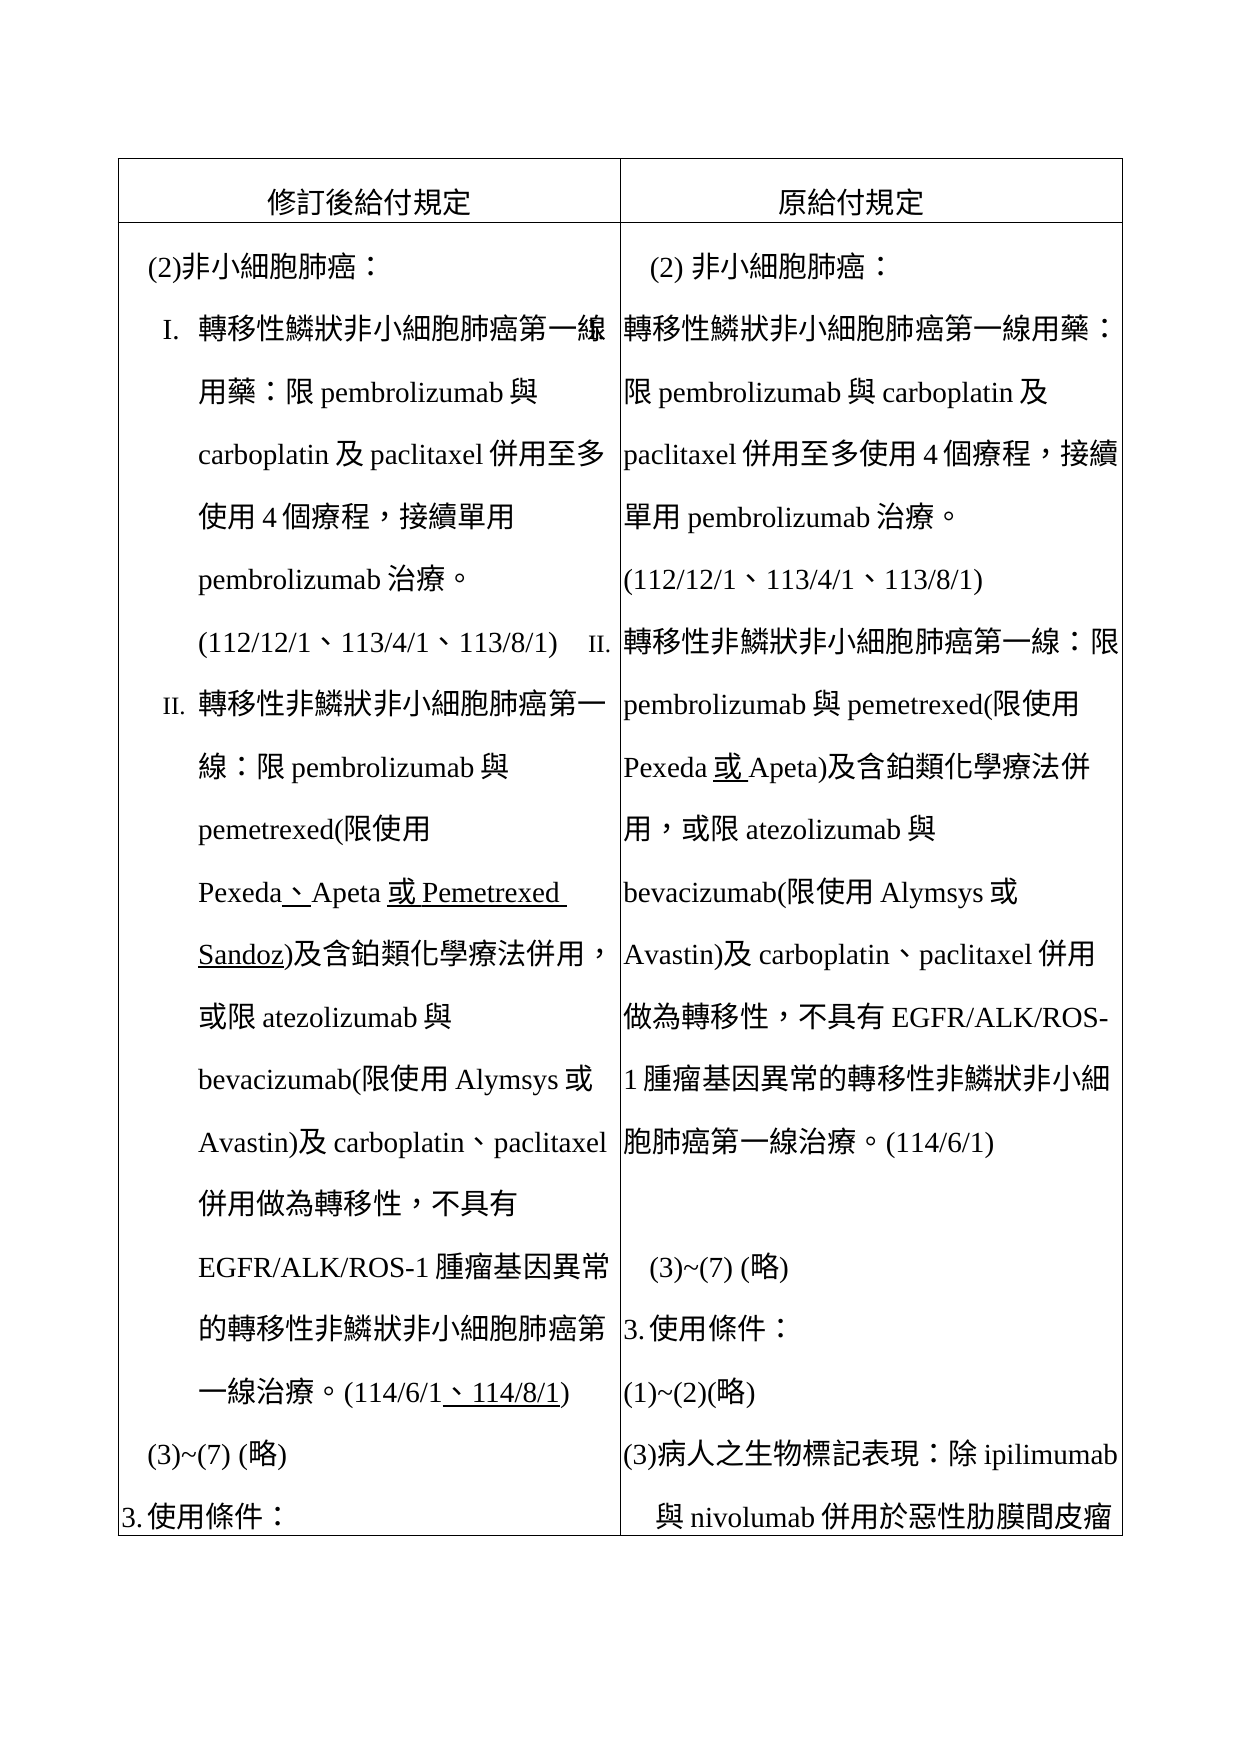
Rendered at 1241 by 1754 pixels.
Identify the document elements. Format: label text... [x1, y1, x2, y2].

table_header 原給付規定 [621, 159, 1122, 222]
table_cell 9.69.免疫檢查點抑制劑(如atezolizumab；nivolumab；pembrolizumab；avelumab；ipilimumab；durvalumab；tremelimumab製劑)：(108/4/1、108/6/1、109/4/1、109/6/1、109/11/1、110/5/1、110/10/1、111/4/1、111/6/1、112/8/1、112/10/1、112/12/1、113/2/1、113/4/1、113/5/1、113/6/1、113/8/1、114/1/1、114/2/1、114/6/1、114/8/1) 本類藥品得於藥品許可證登載之適應症及藥品仿單內，單獨使用於下列患者： ~(11)(略) 本類藥品得於藥品許可證登載之適應症及藥品仿單內，併用其他藥品於下列患者：(112/12/1、113/4/1、113/6/1、113/8/1、114/6/1、114/8/1) 晚期肝細胞癌第一線用藥(略) (2)非小細胞肺癌： 轉移性鱗狀非小細胞肺癌第一線用藥：限pembrolizumab與carboplatin及paclitaxel併用至多使用4個療程，接續單用pembrolizumab治療。(112/12/1、113/4/1、113/8/1) 轉移性非鱗狀非小細胞肺癌第一線：限pembrolizumab與pemetrexed(限使用Pexeda、Apeta或Pemetrexed Sandoz)及含鉑類化學療法併用，或限atezolizumab與bevacizumab(限使用Alymsys或Avastin)及carboplatin、paclitaxel併用做為轉移性，不具有EGFR/ALK/ROS-1腫瘤基因異常的轉移性非鱗狀非小細胞肺癌第一線治療。(114/6/1、114/8/1) (3)~(7) (略) 使用條件： (1)~(2)(略) (3)病人之生物標記表現：除ipilimumab與nivolumab併用於惡性肋膜間皮瘤外，依個別藥品使用其對應之第三等級體外診斷醫療器材(class III IVD)所檢測之PD-L1表現量需符合下表：(109/4/1、109/6/1、111/4/1、112/8/1、112/10/1、112/12/1、113/2/1、113/4/1、113/6/1、113/8/1、114/2/1、114/6/1) * Ventana SP263僅適用於檢測非小細胞肺癌或泌尿道上皮癌維持療法。 (4) ~(9)(略) 4.登錄與結案作業：(略) [119, 223, 620, 1535]
table_header 修訂後給付規定 [119, 159, 620, 222]
table_cell (2) 非小細胞肺癌： 轉移性鱗狀非小細胞肺癌第一線用藥：限pembrolizumab與carboplatin及paclitaxel併用至多使用4個療程，接續單用pembrolizumab治療。(112/12/1、113/4/1、113/8/1) 轉移性非鱗狀非小細胞肺癌第一線：限pembrolizumab與pemetrexed(限使用Pexeda或Apeta)及含鉑類化學療法併用，或限atezolizumab與bevacizumab(限使用Alymsys或Avastin)及carboplatin、paclitaxel併用做為轉移性，不具有EGFR/ALK/ROS-1腫瘤基因異常的轉移性非鱗狀非小細胞肺癌第一線治療。(114/6/1) (3)~(7) (略) 使用條件： (1)~(2)(略) (3)病人之生物標記表現：除ipilimumab與nivolumab併用於惡性肋膜間皮瘤 [621, 223, 1122, 1535]
